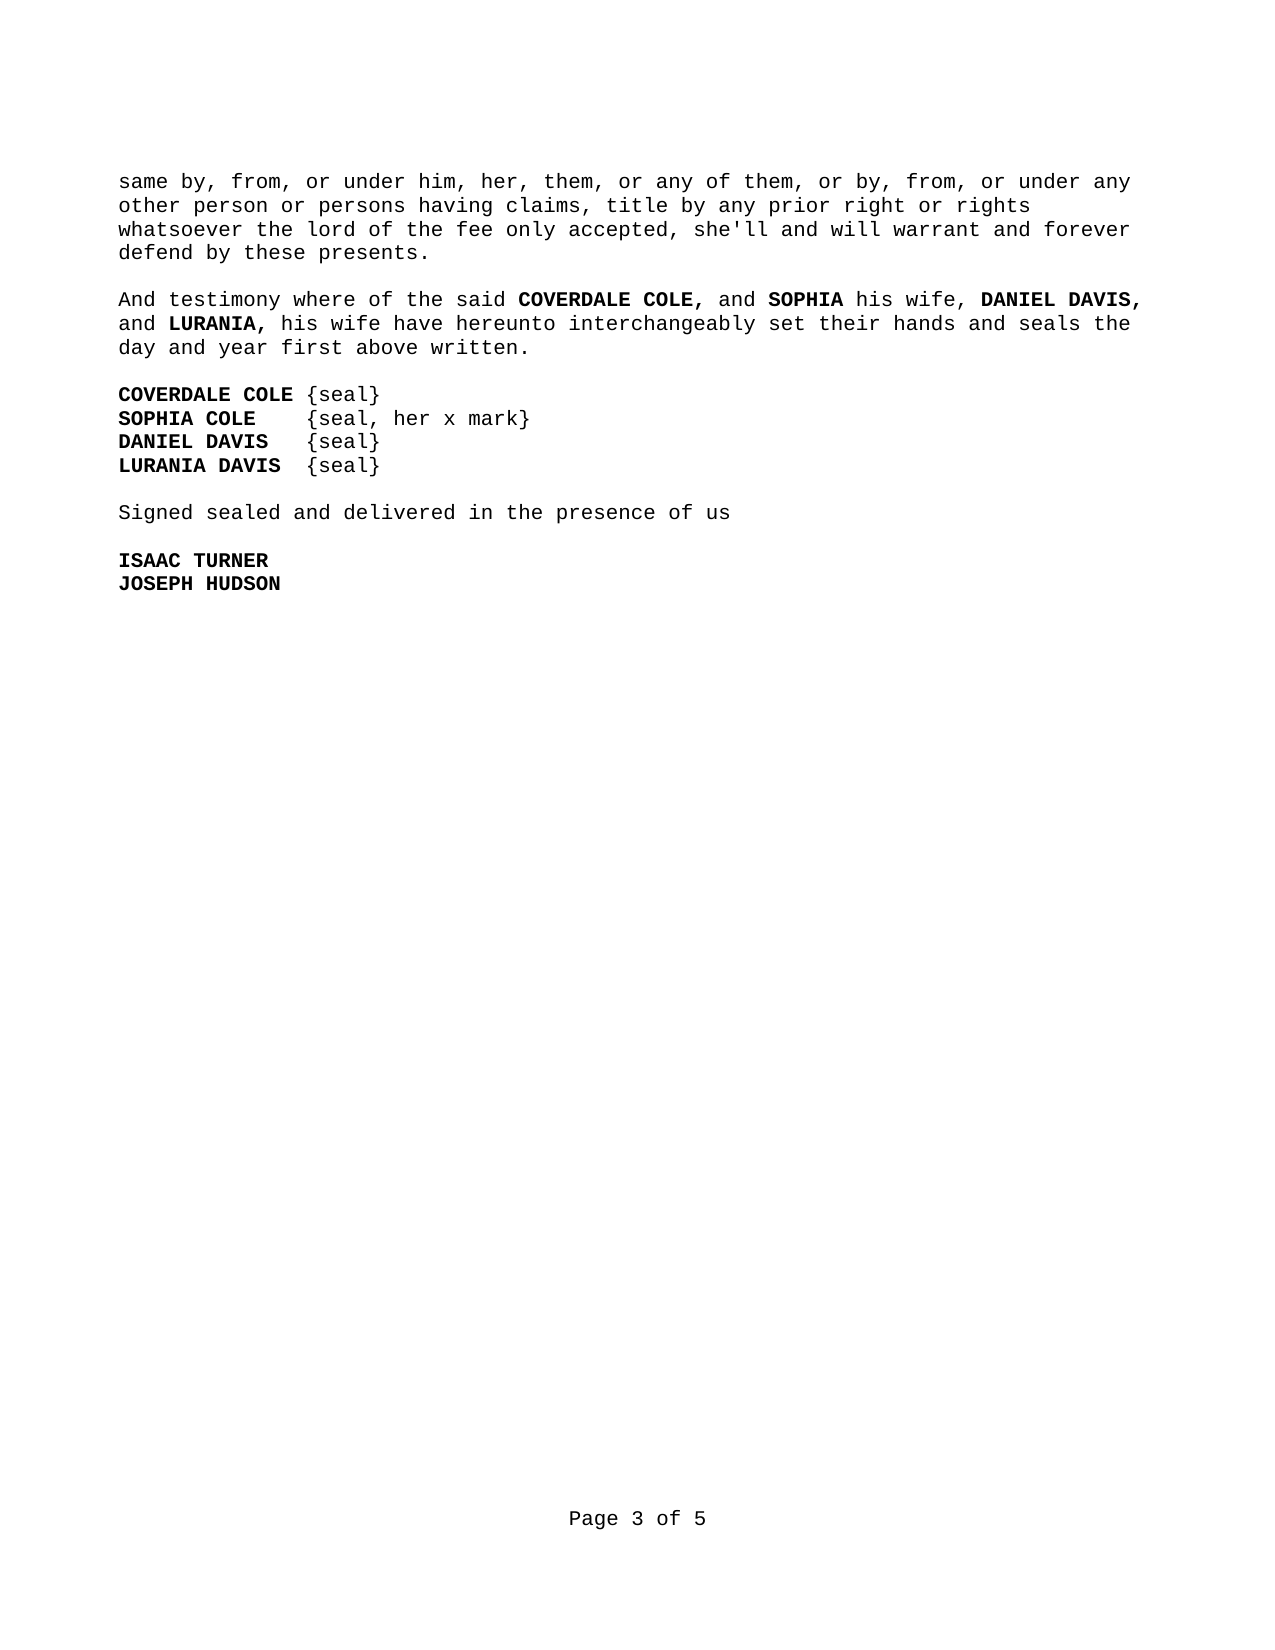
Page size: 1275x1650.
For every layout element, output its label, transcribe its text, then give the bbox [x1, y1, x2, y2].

text same by, from, or under him, her, them, or any of them, or by, from, or under any other person or persons having claims, title by any prior right or rights whatsoever the lord of the fee only accepted, she'll and will warrant and forever defend by these presents. [118, 171, 1157, 266]
text Joseph Hudson [118, 573, 1157, 597]
text Lurania Davis {seal} [118, 455, 1157, 479]
text Daniel Davis {seal} [118, 431, 1157, 455]
text Signed sealed and delivered in the presence of us [118, 502, 1157, 526]
text And testimony where of the said Coverdale Cole, and Sophia his wife, Daniel Davis, and Lurania, his wife have hereunto interchangeably set their hands and seals the day and year first above written. [118, 289, 1157, 360]
text Isaac Turner [118, 549, 1157, 573]
text Coverdale Cole {seal} [118, 384, 1157, 408]
text Sophia Cole {seal, her x mark} [118, 408, 1157, 431]
